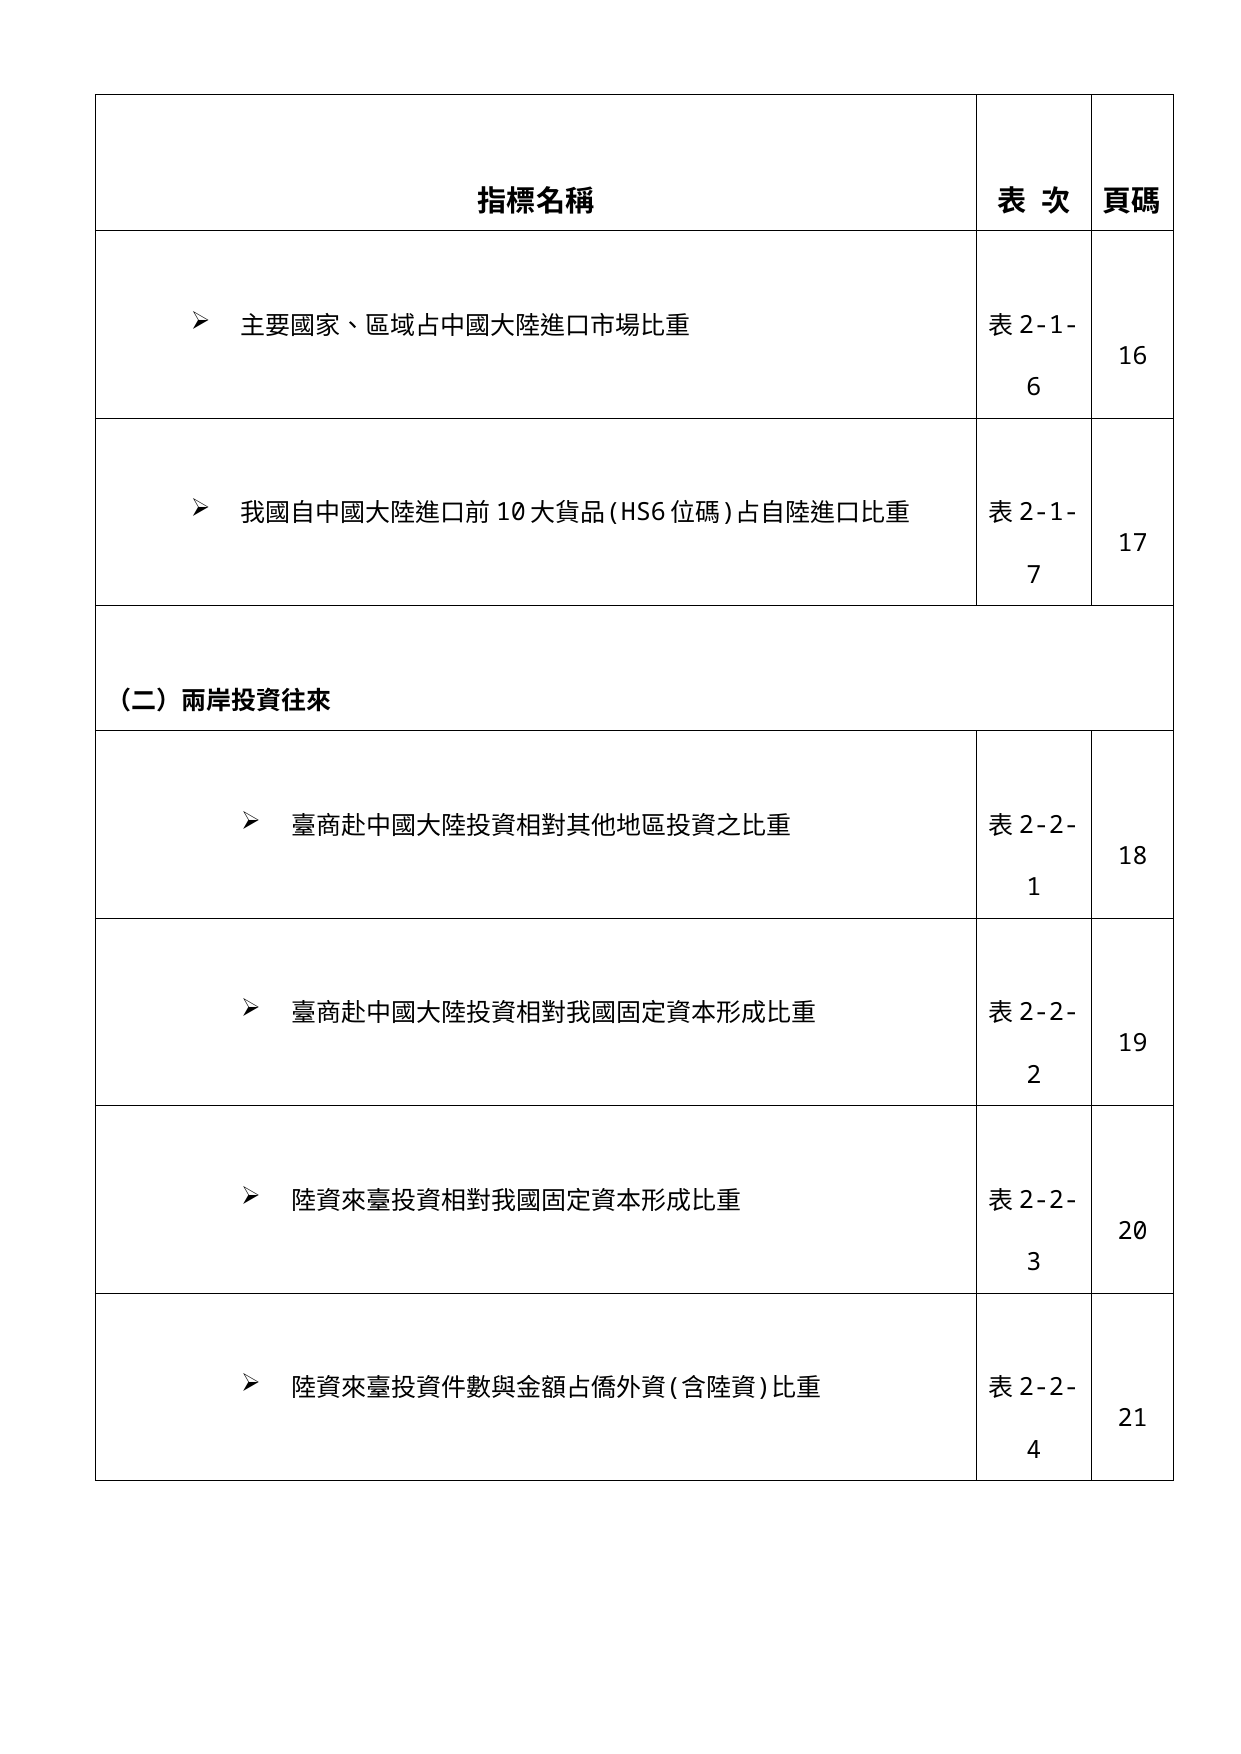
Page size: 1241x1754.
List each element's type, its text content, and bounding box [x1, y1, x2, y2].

table_cell 19 [1092, 919, 1173, 1105]
table_cell 表2-1-6 [977, 231, 1091, 418]
table_header 頁碼 [1092, 95, 1173, 230]
table_cell 表2-1-7 [977, 419, 1091, 605]
table_cell 臺商赴中國大陸投資相對我國固定資本形成比重 [96, 919, 976, 1105]
table_cell 陸資來臺投資件數與金額占僑外資(含陸資)比重 [96, 1294, 976, 1480]
table_cell 表2-2-3 [977, 1106, 1091, 1293]
table_cell 21 [1092, 1294, 1173, 1480]
table_cell 臺商赴中國大陸投資相對其他地區投資之比重 [96, 731, 976, 918]
table_cell 主要國家、區域占中國大陸進口市場比重 [96, 231, 976, 418]
table_cell 20 [1092, 1106, 1173, 1293]
table_cell 16 [1092, 231, 1173, 418]
table_cell 我國自中國大陸進口前10大貨品(HS6位碼)占自陸進口比重 [96, 419, 976, 605]
table_cell 表2-2-4 [977, 1294, 1091, 1480]
table_cell （二）兩岸投資往來 [96, 606, 1173, 730]
table_header 表 次 [977, 95, 1091, 230]
table_cell 表2-2-1 [977, 731, 1091, 918]
table_cell 表2-2-2 [977, 919, 1091, 1105]
table_cell 陸資來臺投資相對我國固定資本形成比重 [96, 1106, 976, 1293]
table_header 指標名稱 [96, 95, 976, 230]
table_cell 17 [1092, 419, 1173, 605]
table_cell 18 [1092, 731, 1173, 918]
